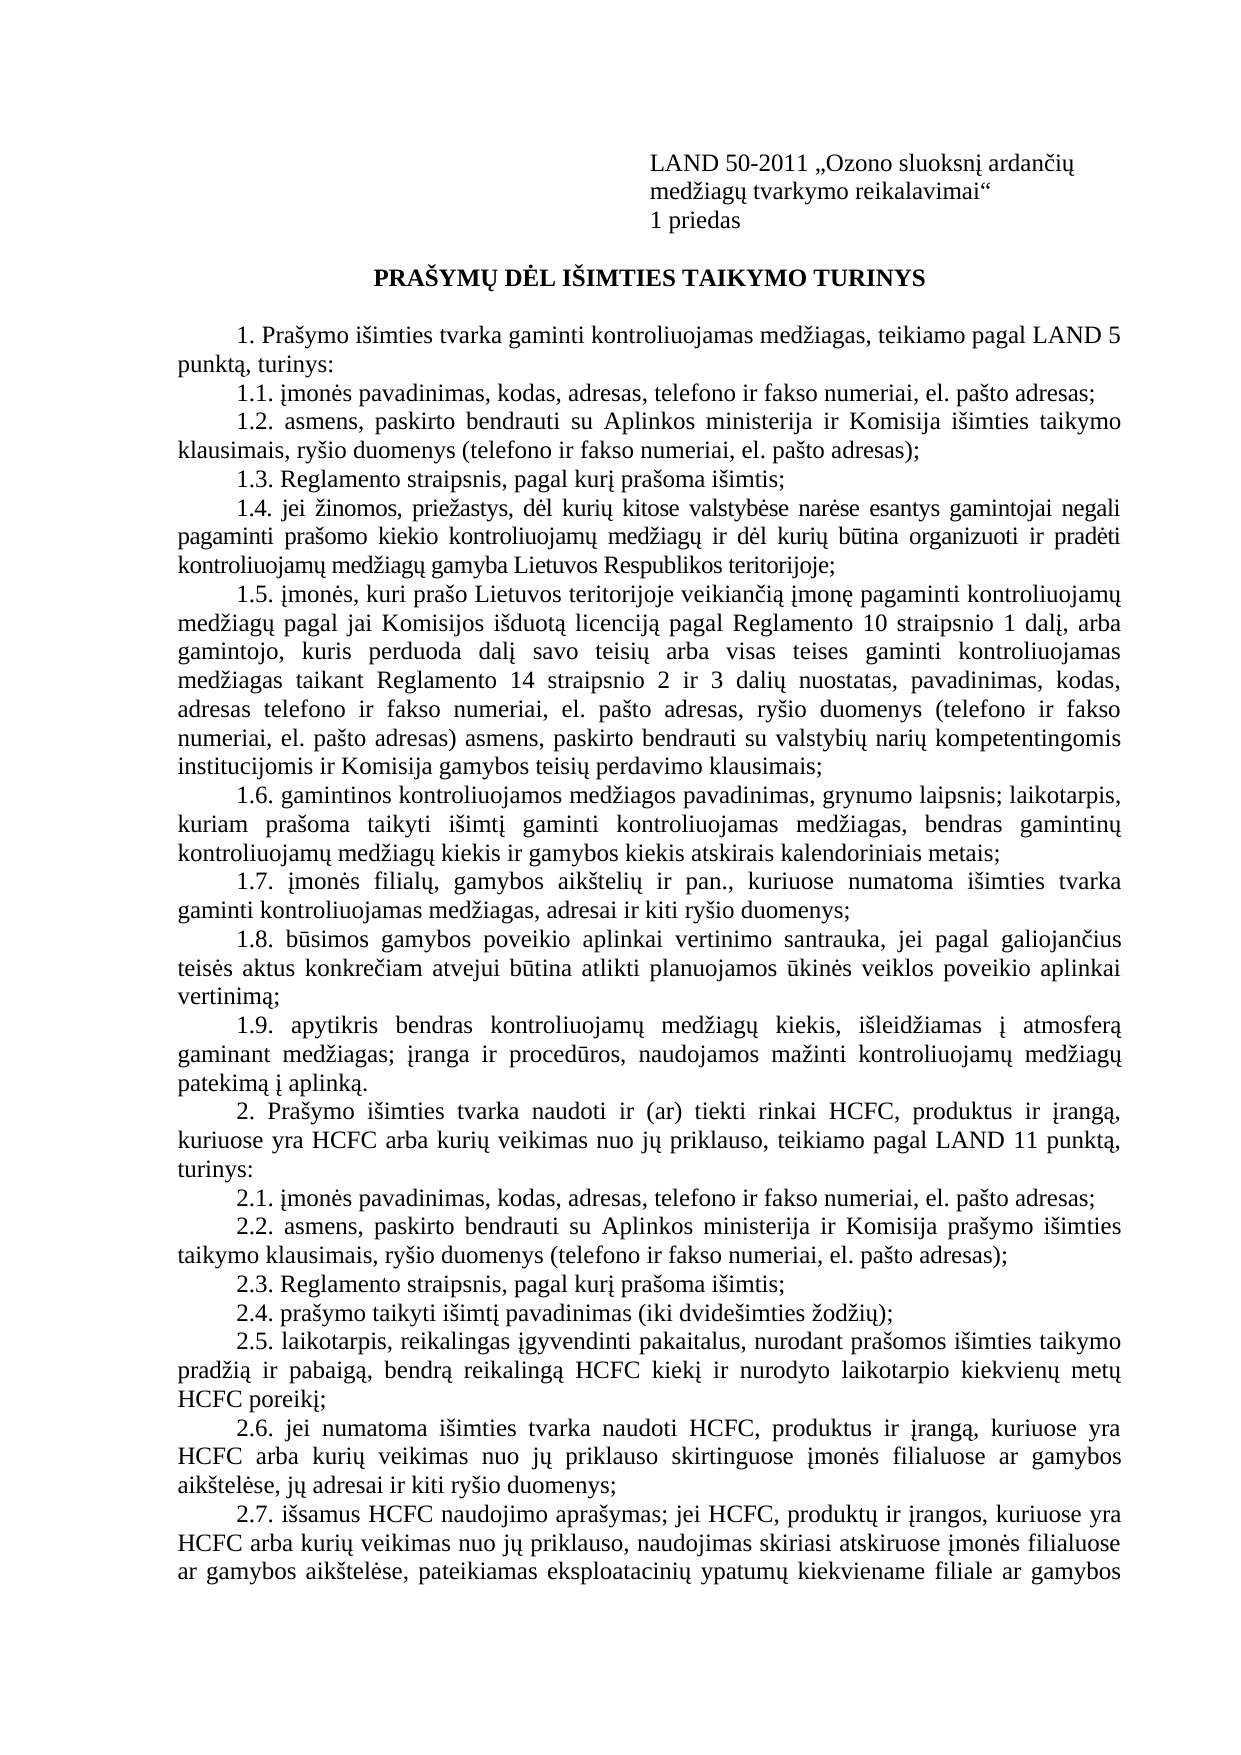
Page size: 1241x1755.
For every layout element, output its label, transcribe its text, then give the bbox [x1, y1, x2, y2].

text 1 priedas [649, 205, 1122, 234]
text LAND 50-2011 „Ozono sluoksnį ardančių medžiagų tvarkymo reikalavimai“ [649, 148, 1122, 205]
text PRAŠYMŲ DĖL IŠIMTIES TAIKYMO TURINYS [177, 263, 1122, 291]
text 2.6. jei numatoma išimties tvarka naudoti HCFC, produktus ir įrangą, kuriuose yra HCFC arba kurių veikimas nuo jų priklauso skirtinguose įmonės filialuose ar gamybos aikštelėse, jų adresai ir kiti ryšio duomenys; [177, 1413, 1122, 1499]
text 1. Prašymo išimties tvarka gaminti kontroliuojamas medžiagas, teikiamo pagal LAND 5 punktą, turinys: [177, 320, 1122, 378]
text 2.2. asmens, paskirto bendrauti su Aplinkos ministerija ir Komisija prašymo išimties taikymo klausimais, ryšio duomenys (telefono ir fakso numeriai, el. pašto adresas); [177, 1211, 1122, 1269]
text 1.1. įmonės pavadinimas, kodas, adresas, telefono ir fakso numeriai, el. pašto adresas; [177, 378, 1122, 406]
text 2.7. išsamus HCFC naudojimo aprašymas; jei HCFC, produktų ir įrangos, kuriuose yra HCFC arba kurių veikimas nuo jų priklauso, naudojimas skiriasi atskiruose įmonės filialuose ar gamybos aikštelėse, pateikiamas eksploatacinių ypatumų kiekviename filiale ar gamybos [177, 1499, 1122, 1585]
text 1.4. jei žinomos, priežastys, dėl kurių kitose valstybėse narėse esantys gamintojai negali pagaminti prašomo kiekio kontroliuojamų medžiagų ir dėl kurių būtina organizuoti ir pradėti kontroliuojamų medžiagų gamyba Lietuvos Respublikos teritorijoje; [177, 493, 1122, 579]
text 1.2. asmens, paskirto bendrauti su Aplinkos ministerija ir Komisija išimties taikymo klausimais, ryšio duomenys (telefono ir fakso numeriai, el. pašto adresas); [177, 406, 1122, 464]
text 1.8. būsimos gamybos poveikio aplinkai vertinimo santrauka, jei pagal galiojančius teisės aktus konkrečiam atvejui būtina atlikti planuojamos ūkinės veiklos poveikio aplinkai vertinimą; [177, 924, 1122, 1010]
text 1.9. apytikris bendras kontroliuojamų medžiagų kiekis, išleidžiamas į atmosferą gaminant medžiagas; įranga ir procedūros, naudojamos mažinti kontroliuojamų medžiagų patekimą į aplinką. [177, 1010, 1122, 1096]
text 2.5. laikotarpis, reikalingas įgyvendinti pakaitalus, nurodant prašomos išimties taikymo pradžią ir pabaigą, bendrą reikalingą HCFC kiekį ir nurodyto laikotarpio kiekvienų metų HCFC poreikį; [177, 1326, 1122, 1413]
text 2.4. prašymo taikyti išimtį pavadinimas (iki dvidešimties žodžių); [177, 1298, 1122, 1326]
text 1.3. Reglamento straipsnis, pagal kurį prašoma išimtis; [177, 464, 1122, 493]
text 2. Prašymo išimties tvarka naudoti ir (ar) tiekti rinkai HCFC, produktus ir įrangą, kuriuose yra HCFC arba kurių veikimas nuo jų priklauso, teikiamo pagal LAND 11 punktą, turinys: [177, 1096, 1122, 1183]
text 2.3. Reglamento straipsnis, pagal kurį prašoma išimtis; [177, 1269, 1122, 1298]
text 1.5. įmonės, kuri prašo Lietuvos teritorijoje veikiančią įmonę pagaminti kontroliuojamų medžiagų pagal jai Komisijos išduotą licenciją pagal Reglamento 10 straipsnio 1 dalį, arba gamintojo, kuris perduoda dalį savo teisių arba visas teises gaminti kontroliuojamas medžiagas taikant Reglamento 14 straipsnio 2 ir 3 dalių nuostatas, pavadinimas, kodas, adresas telefono ir fakso numeriai, el. pašto adresas, ryšio duomenys (telefono ir fakso numeriai, el. pašto adresas) asmens, paskirto bendrauti su valstybių narių kompetentingomis institucijomis ir Komisija gamybos teisių perdavimo klausimais; [177, 579, 1122, 780]
text 1.6. gamintinos kontroliuojamos medžiagos pavadinimas, grynumo laipsnis; laikotarpis, kuriam prašoma taikyti išimtį gaminti kontroliuojamas medžiagas, bendras gamintinų kontroliuojamų medžiagų kiekis ir gamybos kiekis atskirais kalendoriniais metais; [177, 780, 1122, 866]
text 2.1. įmonės pavadinimas, kodas, adresas, telefono ir fakso numeriai, el. pašto adresas; [177, 1183, 1122, 1211]
text 1.7. įmonės filialų, gamybos aikštelių ir pan., kuriuose numatoma išimties tvarka gaminti kontroliuojamas medžiagas, adresai ir kiti ryšio duomenys; [177, 866, 1122, 924]
